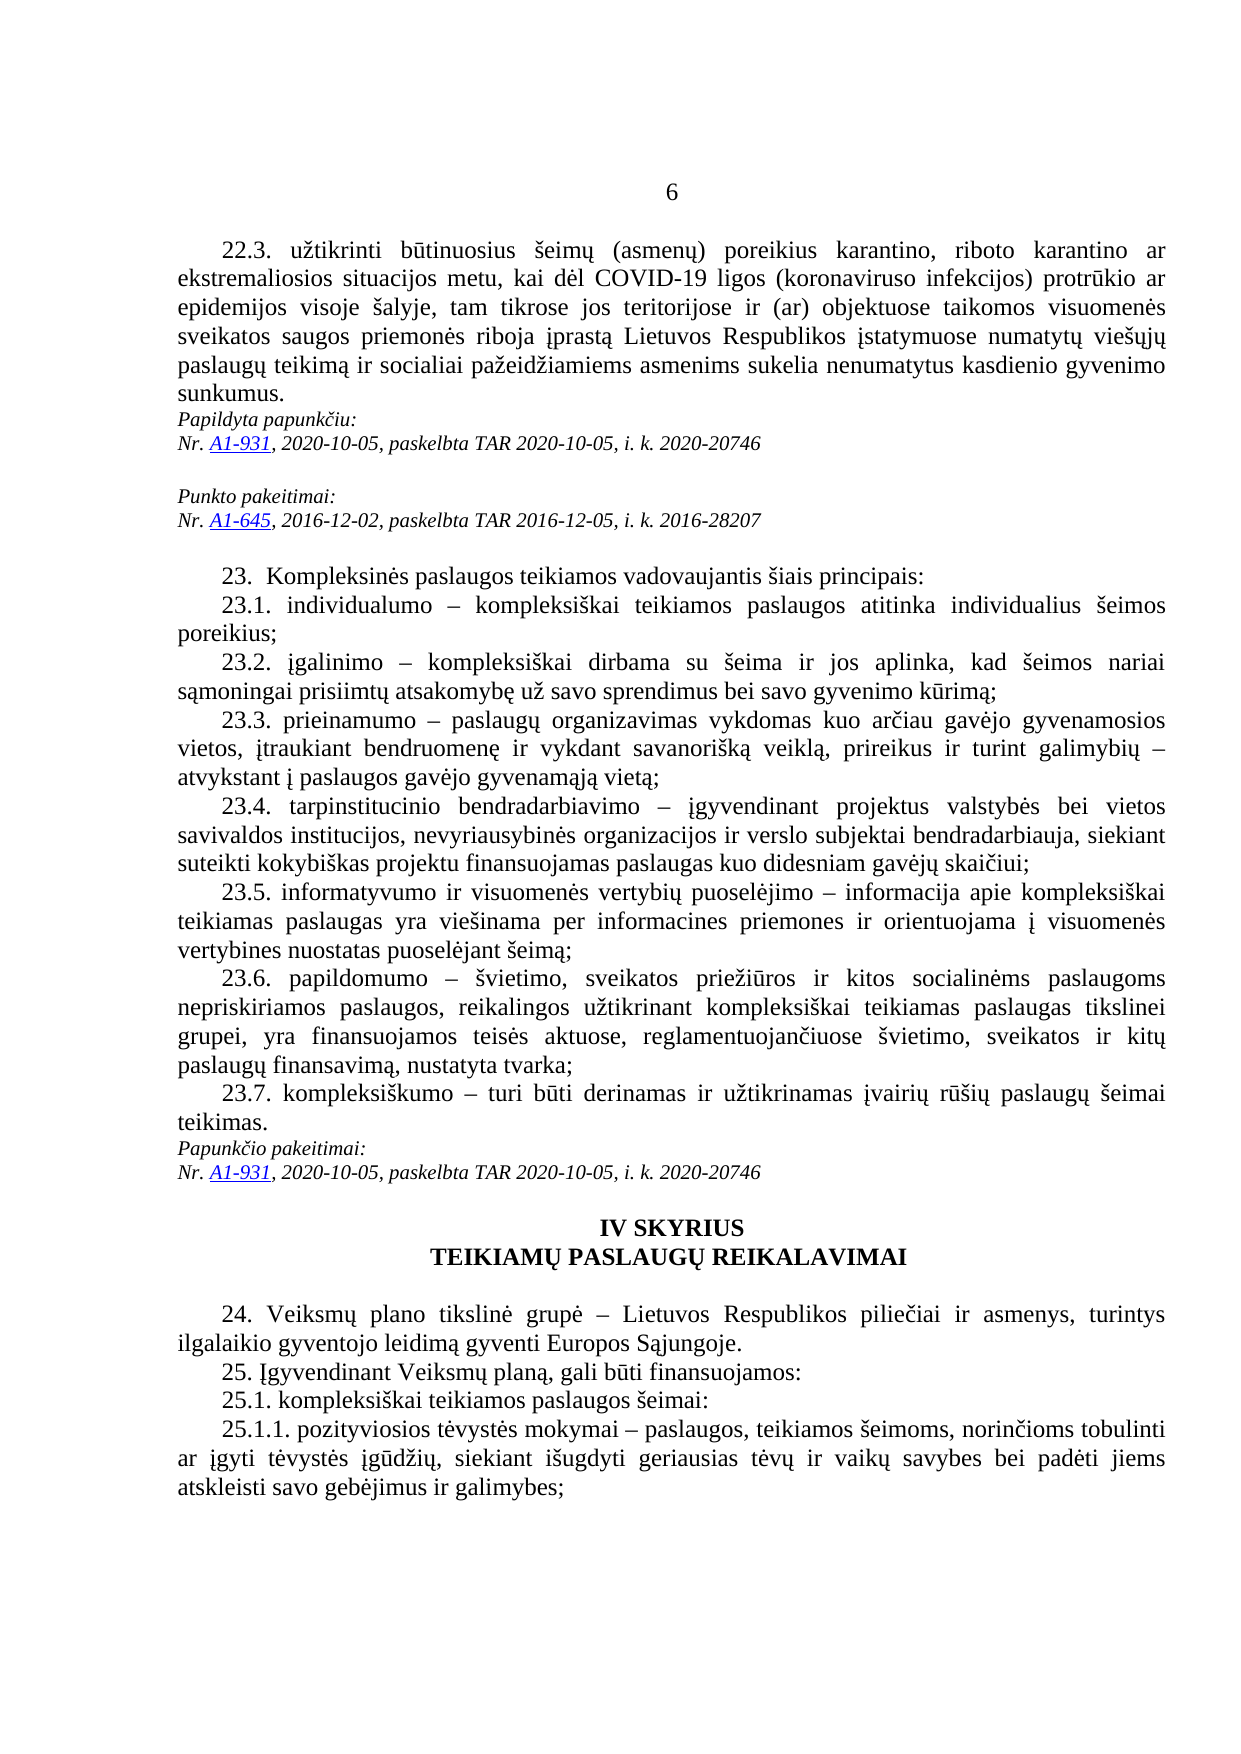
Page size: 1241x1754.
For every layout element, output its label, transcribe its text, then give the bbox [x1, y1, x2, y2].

text Nr. A1-931, 2020-10-05, paskelbta TAR 2020-10-05, i. k. 2020-20746 [177, 431, 1167, 455]
text Nr. A1-931, 2020-10-05, paskelbta TAR 2020-10-05, i. k. 2020-20746 [177, 1160, 1167, 1184]
text 24. Veiksmų plano tikslinė grupė – Lietuvos Respublikos piliečiai ir asmenys, turintys ilgalaikio gyventojo leidimą gyventi Europos Sąjungoje. [177, 1299, 1167, 1357]
text 23.6. papildomumo – švietimo, sveikatos priežiūros ir kitos socialinėms paslaugoms nepriskiriamos paslaugos, reikalingos užtikrinant kompleksiškai teikiamas paslaugas tikslinei grupei, yra finansuojamos teisės aktuose, reglamentuojančiuose švietimo, sveikatos ir kitų paslaugų finansavimą, nustatyta tvarka; [177, 963, 1167, 1078]
text 25.1.1. pozityviosios tėvystės mokymai – paslaugos, teikiamos šeimoms, norinčioms tobulinti ar įgyti tėvystės įgūdžių, siekiant išugdyti geriausias tėvų ir vaikų savybes bei padėti jiems atskleisti savo gebėjimus ir galimybes; [177, 1414, 1167, 1500]
text 25. Įgyvendinant Veiksmų planą, gali būti finansuojamos: [177, 1357, 1167, 1385]
text 23.5. informatyvumo ir visuomenės vertybių puoselėjimo – informacija apie kompleksiškai teikiamas paslaugas yra viešinama per informacines priemones ir orientuojama į visuomenės vertybines nuostatas puoselėjant šeimą; [177, 877, 1167, 963]
text 23. Kompleksinės paslaugos teikiamos vadovaujantis šiais principais: [177, 561, 1167, 590]
text 23.4. tarpinstitucinio bendradarbiavimo – įgyvendinant projektus valstybės bei vietos savivaldos institucijos, nevyriausybinės organizacijos ir verslo subjektai bendradarbiauja, siekiant suteikti kokybiškas projektu finansuojamas paslaugas kuo didesniam gavėjų skaičiui; [177, 791, 1167, 877]
text 23.3. prieinamumo – paslaugų organizavimas vykdomas kuo arčiau gavėjo gyvenamosios vietos, įtraukiant bendruomenę ir vykdant savanorišką veiklą, prireikus ir turint galimybių – atvykstant į paslaugos gavėjo gyvenamąją vietą; [177, 705, 1167, 791]
text Papunkčio pakeitimai: [177, 1136, 1167, 1160]
text 22.3. užtikrinti būtinuosius šeimų (asmenų) poreikius karantino, riboto karantino ar ekstremaliosios situacijos metu, kai dėl COVID-19 ligos (koronaviruso infekcijos) protrūkio ar epidemijos visoje šalyje, tam tikrose jos teritorijose ir (ar) objektuose taikomos visuomenės sveikatos saugos priemonės riboja įprastą Lietuvos Respublikos įstatymuose numatytų viešųjų paslaugų teikimą ir socialiai pažeidžiamiems asmenims sukelia nenumatytus kasdienio gyvenimo sunkumus. [177, 235, 1167, 407]
text Punkto pakeitimai: [177, 484, 1167, 508]
text 23.7. kompleksiškumo – turi būti derinamas ir užtikrinamas įvairių rūšių paslaugų šeimai teikimas. [177, 1078, 1167, 1136]
text Nr. A1-645, 2016-12-02, paskelbta TAR 2016-12-05, i. k. 2016-28207 [177, 508, 1167, 532]
text 23.1. individualumo – kompleksiškai teikiamos paslaugos atitinka individualius šeimos poreikius; [177, 590, 1167, 647]
text Papildyta papunkčiu: [177, 407, 1167, 431]
text IV SKYRIUS [177, 1213, 1167, 1242]
text 25.1. kompleksiškai teikiamos paslaugos šeimai: [177, 1385, 1167, 1414]
text 23.2. įgalinimo – kompleksiškai dirbama su šeima ir jos aplinka, kad šeimos nariai sąmoningai prisiimtų atsakomybę už savo sprendimus bei savo gyvenimo kūrimą; [177, 647, 1167, 705]
text TEIKIAMŲ PASLAUGŲ REIKALAVIMAI [177, 1242, 1167, 1270]
